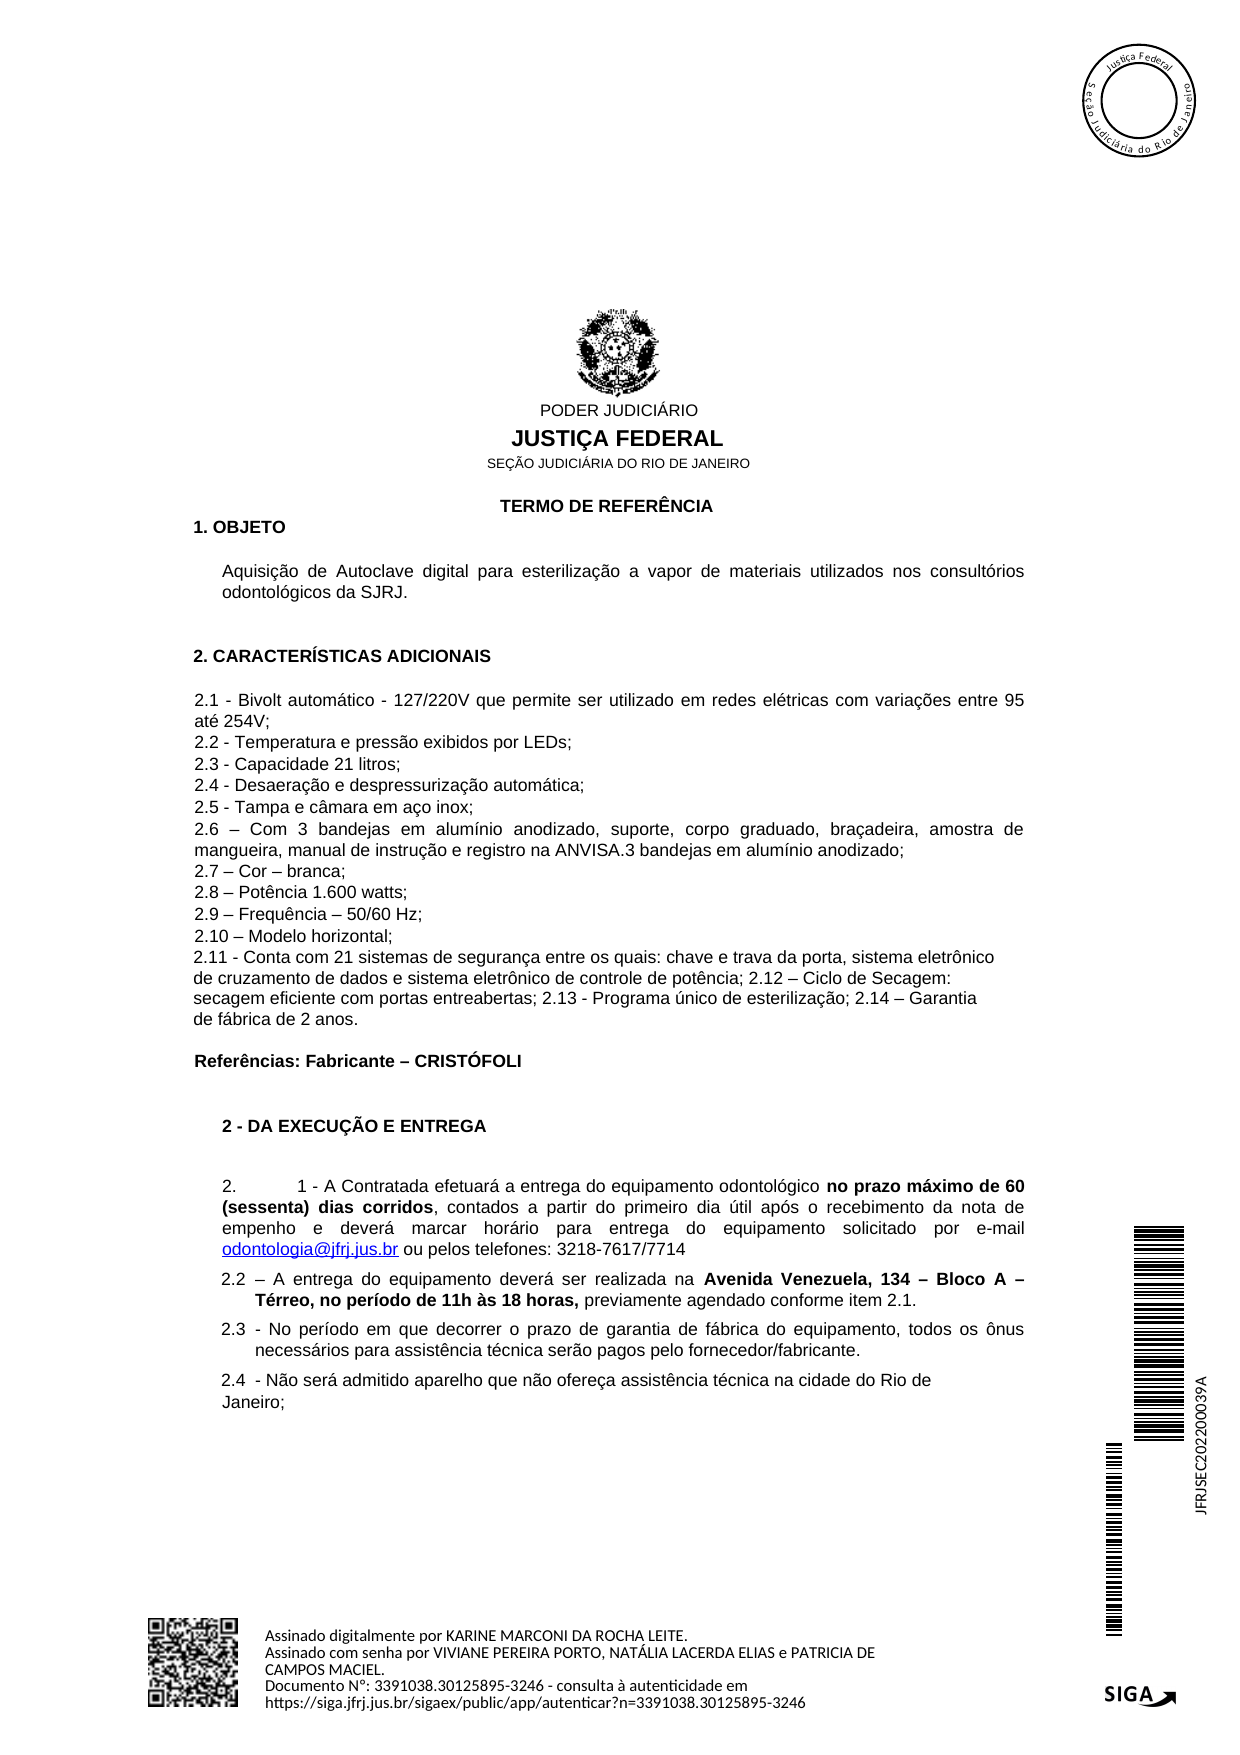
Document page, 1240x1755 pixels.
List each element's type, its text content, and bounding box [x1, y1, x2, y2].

text 2.5 - Tampa e câmara em aço inox; [194, 797, 1025, 817]
text Aquisição de Autoclave digital para esterilização a vapor de materiais utilizados nos consultórios odontológicos da SJRJ. [222, 561, 1025, 602]
subtitle 2. CARACTERÍSTICAS ADICIONAIS [193, 646, 1025, 667]
text Referências: Fabricante – CRISTÓFOLI [194, 1051, 1025, 1071]
list - No período em que decorrer o prazo de garantia de fábrica do equipamento, todos os ônus necessários para assistência técnica serão pagos pelo fornecedor/fabricante. [221, 1319, 1025, 1361]
subtitle 1. OBJETO [193, 517, 1025, 538]
text 2.8 – Potência 1.600 watts; [194, 882, 1025, 903]
text 2.4 - Desaeração e despressurização automática; [194, 775, 1025, 796]
text 2.2 - Temperatura e pressão exibidos por LEDs; [194, 732, 1025, 752]
text 2.1 - Bivolt automático - 127/220V que permite ser utilizado em redes elétricas com variações entre 95 até 254V; [194, 690, 1025, 731]
subtitle JUSTIÇA FEDERAL [216, 425, 1025, 451]
list - Não será admitido aparelho que não ofereça assistência técnica na cidade do Rio de [221, 1370, 1025, 1390]
text 2.11 - Conta com 21 sistemas de segurança entre os quais: chave e trava da porta, sistema eletrônico de cruzamento de dados e sistema eletrônico de controle de potência; 2.12 – Ciclo de Secagem: secagem eficiente com portas entreabertas; 2.13 - Programa único de esterilização; 2.14 – Garantia de fábrica de 2 anos. [193, 948, 1002, 1029]
text 2.10 – Modelo horizontal; [194, 926, 1025, 946]
text SEÇÃO JUDICIÁRIA DO RIO DE JANEIRO [216, 453, 1025, 472]
text PODER JUDICIÁRIO [217, 401, 1025, 420]
text 2.9 – Frequência – 50/60 Hz; [194, 904, 1025, 924]
text 2.7 – Cor – branca; [194, 861, 1025, 881]
list – A entrega do equipamento deverá ser realizada na Avenida Venezuela, 134 – Bloco A – Térreo, no período de 11h às 18 horas, previamente agendado conforme item 2.1. [221, 1268, 1025, 1310]
text 2.3 - Capacidade 21 litros; [194, 753, 1025, 774]
subtitle 2 - DA EXECUÇÃO E ENTREGA [222, 1116, 1025, 1136]
text TERMO DE REFERÊNCIA [193, 495, 1025, 516]
text Janeiro; [222, 1392, 1025, 1412]
text 2.6 – Com 3 bandejas em alumínio anodizado, suporte, corpo graduado, braçadeira, amostra de mangueira, manual de instrução e registro na ANVISA.3 bandejas em alumínio anodizado; [194, 819, 1025, 860]
list 1 - A Contratada efetuará a entrega do equipamento odontológico no prazo máximo de 60 (sessenta) dias corridos, contados a partir do primeiro dia útil após o recebimento da nota de empenho e deverá marcar horário para entrega do equipamento solicitado por e-mail odontologia@jfrj.jus.br ou pelos telefones: 3218-7617/7714 [222, 1176, 1025, 1259]
